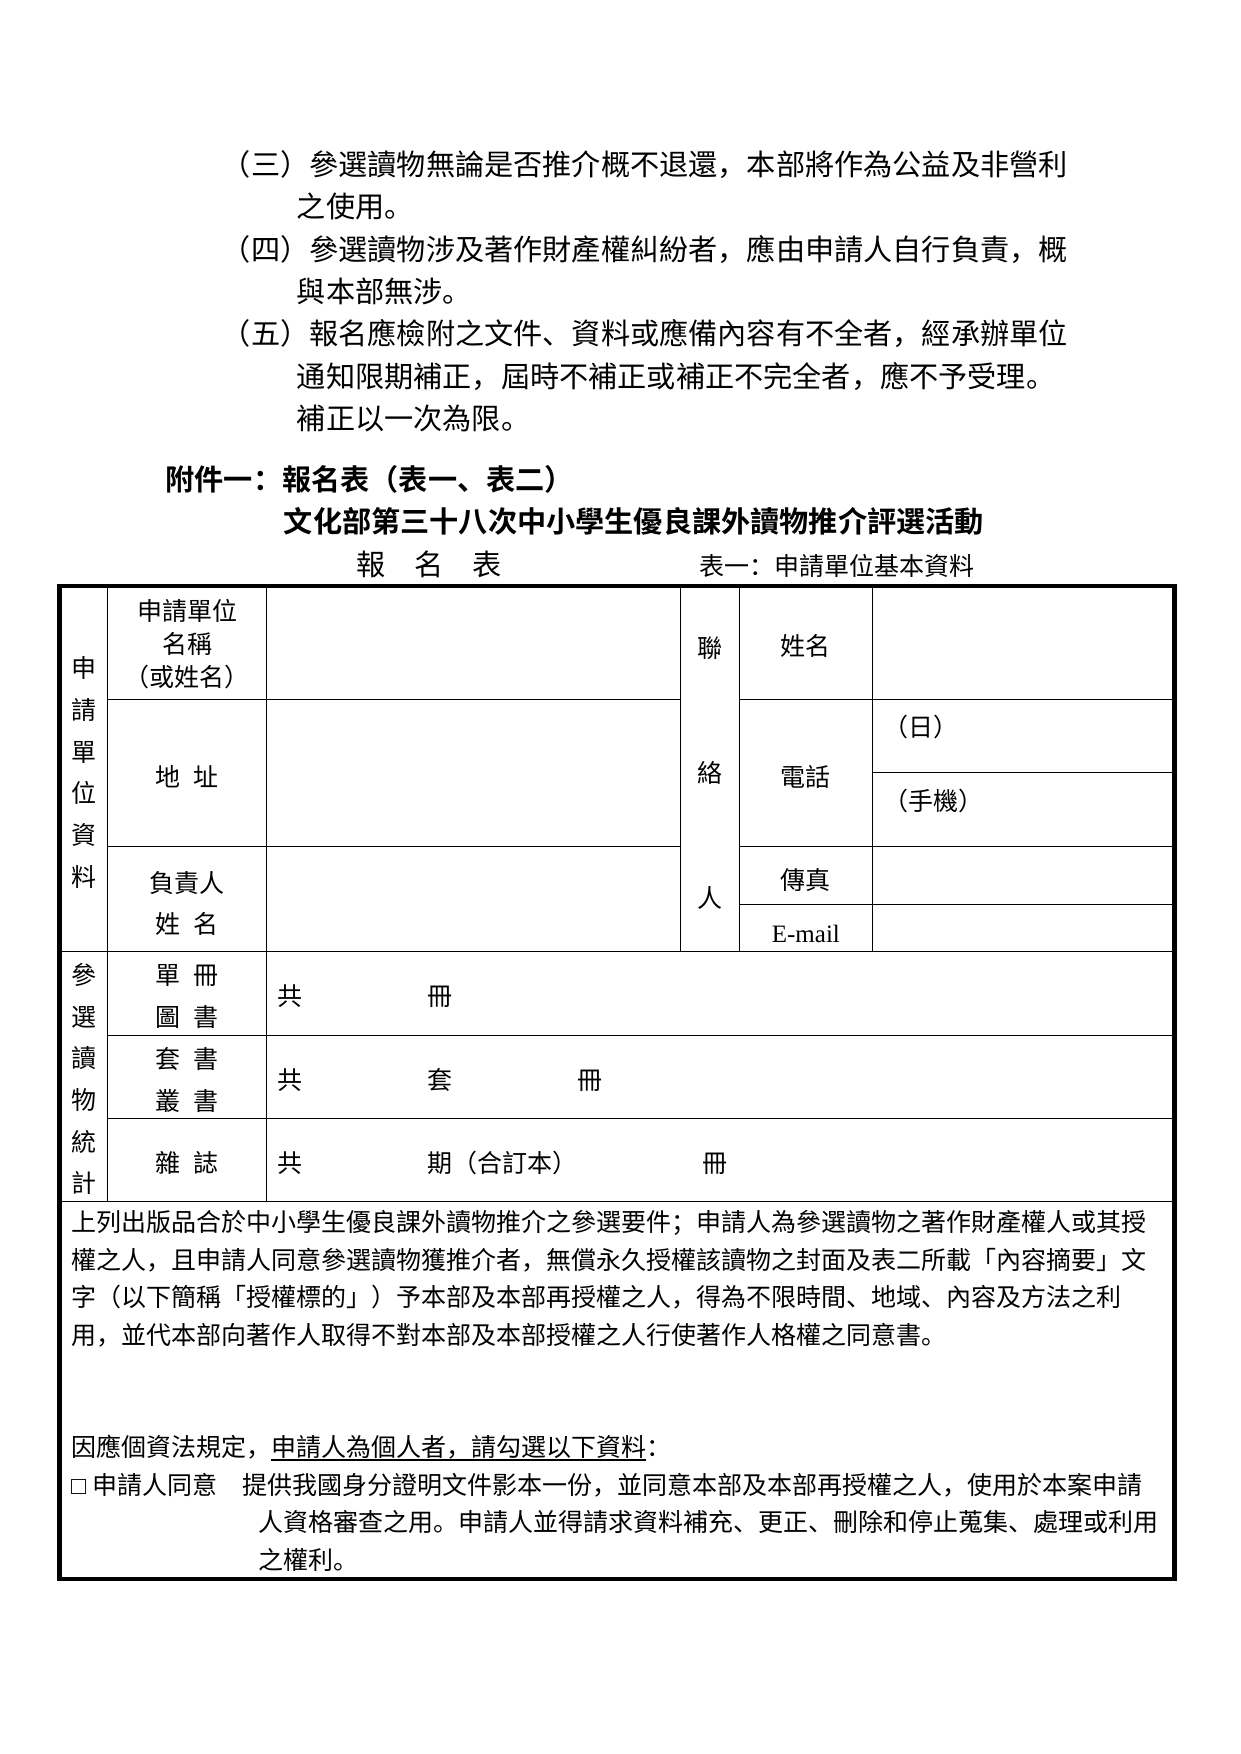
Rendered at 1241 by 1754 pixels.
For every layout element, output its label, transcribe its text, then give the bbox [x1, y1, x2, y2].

table_cell [267, 700, 680, 846]
table_header 申 請 單 位 資 料 [62, 588, 107, 951]
table_cell [873, 847, 1172, 904]
table_header 聯 絡 人 [681, 588, 739, 951]
table_cell 傳真 [740, 847, 872, 904]
table_cell 雜 誌 [108, 1119, 266, 1201]
table_cell [267, 847, 680, 951]
text （三）參選讀物無論是否推介概不退還，本部將作為公益及非營利之使用。 [222, 142, 1075, 226]
table_header [873, 588, 1172, 698]
text 報 名 表 表一：申請單位基本資料 [71, 542, 1184, 584]
table_cell （手機） [873, 773, 1172, 846]
table_header 申請單位 名稱 （或姓名） [108, 588, 266, 698]
text 文化部第三十八次中小學生優良課外讀物推介評選活動 [165, 496, 1102, 542]
table_cell [873, 905, 1172, 951]
table_cell 套 書 叢 書 [108, 1036, 266, 1118]
table_cell （日） [873, 700, 1172, 772]
table_cell E-mail [740, 905, 872, 951]
table_cell 上列出版品合於中小學生優良課外讀物推介之參選要件；申請人為參選讀物之著作財產權人或其授權之人，且申請人同意參選讀物獲推介者，無償永久授權該讀物之封面及表二所載「內容摘要」文字（以下簡稱「授權標的」）予本部及本部再授權之人，得為不限時間、地域、內容及方法之利用，並代本部向著作人取得不對本部及本部授權之人行使著作人格權之同意書。 因應個資法規定，申請人為個人者，請勾選以下資料： □ 申請人同意 提供我國身分證明文件影本一份，並同意本部及本部再授權之人，使用於本案申請人資格審查之用。申請人並得請求資料補充、更正、刪除和停止蒐集、處理或利用之權利。 [62, 1202, 1172, 1577]
table_header 姓名 [740, 588, 872, 698]
table_header [267, 588, 680, 698]
table_cell 電話 [740, 700, 872, 846]
table_cell 共 期（合訂本） 冊 [267, 1119, 1172, 1201]
table_cell 共 冊 [267, 952, 1172, 1034]
text （四）參選讀物涉及著作財產權糾紛者，應由申請人自行負責，概與本部無涉。 [222, 226, 1075, 311]
table_cell 共 套 冊 [267, 1036, 1172, 1118]
table_cell 負責人 姓 名 [108, 847, 266, 951]
table_cell 參 選 讀 物 統 計 [62, 952, 107, 1201]
table_cell 地 址 [108, 700, 266, 846]
subtitle 附件一：報名表（表一、表二） [165, 467, 1075, 496]
table_cell 單 冊 圖 書 [108, 952, 266, 1034]
text （五）報名應檢附之文件、資料或應備內容有不全者，經承辦單位通知限期補正，屆時不補正或補正不完全者，應不予受理。補正以一次為限。 [222, 311, 1075, 438]
